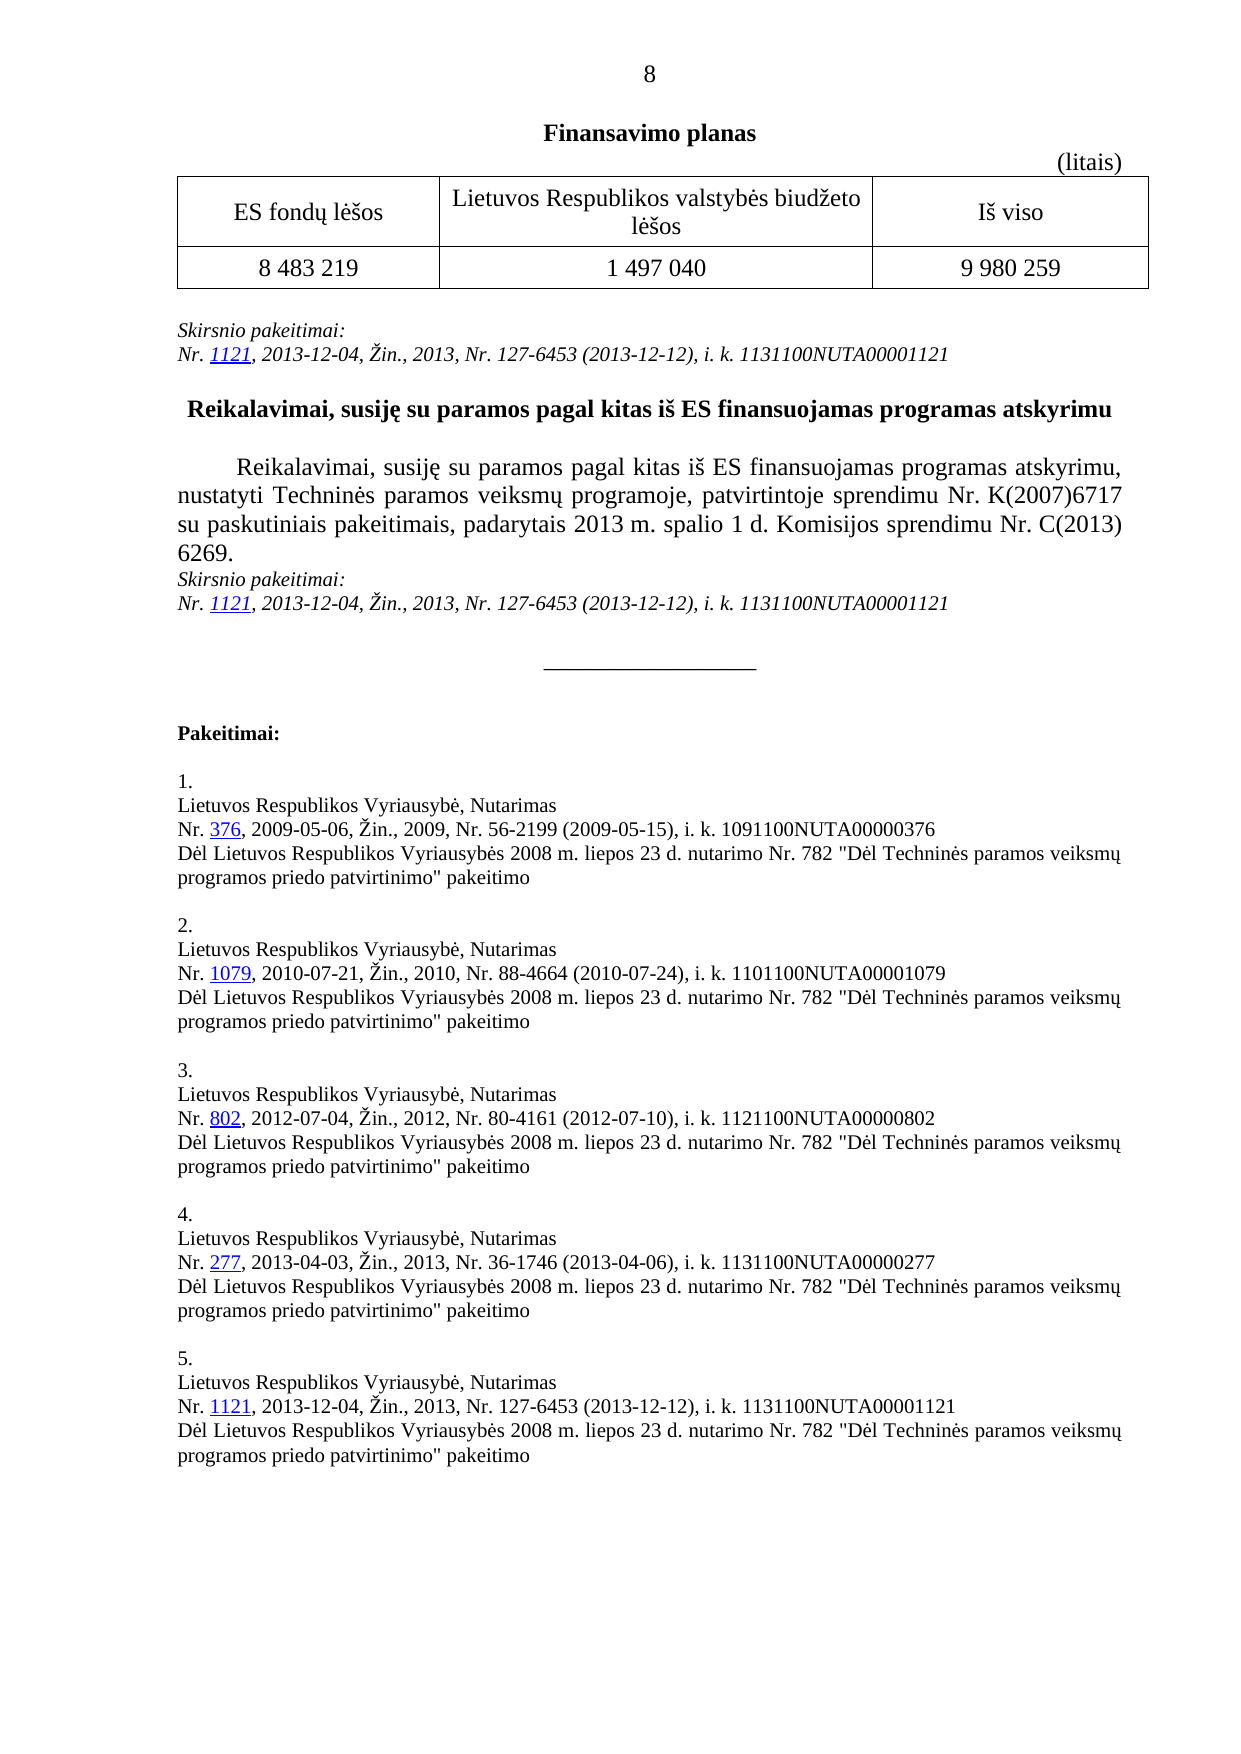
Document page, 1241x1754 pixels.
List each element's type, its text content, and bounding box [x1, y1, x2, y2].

text Dėl Lietuvos Respublikos Vyriausybės 2008 m. liepos 23 d. nutarimo Nr. 782 "Dėl Techninės paramos veiksmų programos priedo patvirtinimo" pakeitimo [177, 985, 1122, 1033]
text Nr. 1121, 2013-12-04, Žin., 2013, Nr. 127-6453 (2013-12-12), i. k. 1131100NUTA00001121 [177, 342, 1122, 366]
text Lietuvos Respublikos Vyriausybė, Nutarimas [177, 937, 1122, 961]
text Lietuvos Respublikos Vyriausybė, Nutarimas [177, 793, 1122, 817]
text Dėl Lietuvos Respublikos Vyriausybės 2008 m. liepos 23 d. nutarimo Nr. 782 "Dėl Techninės paramos veiksmų programos priedo patvirtinimo" pakeitimo [177, 1274, 1122, 1322]
text 2. [177, 913, 1122, 937]
text Reikalavimai, susiję su paramos pagal kitas iš ES finansuojamas programas atskyrimu, nustatyti Techninės paramos veiksmų programoje, patvirtintoje sprendimu Nr. K(2007)6717 su paskutiniais pakeitimais, padarytais 2013 m. spalio 1 d. Komisijos sprendimu Nr. C(2013) 6269. [177, 452, 1122, 567]
text Nr. 376, 2009-05-06, Žin., 2009, Nr. 56-2199 (2009-05-15), i. k. 1091100NUTA00000376 [177, 817, 1122, 841]
text Pakeitimai: [177, 721, 1122, 745]
text 1. [177, 769, 1122, 793]
text Nr. 277, 2013-04-03, Žin., 2013, Nr. 36-1746 (2013-04-06), i. k. 1131100NUTA00000277 [177, 1250, 1122, 1274]
text Nr. 1121, 2013-12-04, Žin., 2013, Nr. 127-6453 (2013-12-12), i. k. 1131100NUTA00001121 [177, 591, 1122, 615]
text Nr. 1121, 2013-12-04, Žin., 2013, Nr. 127-6453 (2013-12-12), i. k. 1131100NUTA00001121 [177, 1394, 1122, 1418]
text Reikalavimai, susiję su paramos pagal kitas iš ES finansuojamas programas atskyrimu [177, 394, 1122, 423]
table_header ES fondų lėšos [178, 177, 439, 246]
text 3. [177, 1057, 1122, 1082]
text Dėl Lietuvos Respublikos Vyriausybės 2008 m. liepos 23 d. nutarimo Nr. 782 "Dėl Techninės paramos veiksmų programos priedo patvirtinimo" pakeitimo [177, 1418, 1122, 1467]
text Lietuvos Respublikos Vyriausybė, Nutarimas [177, 1082, 1122, 1106]
table_cell 1 497 040 [440, 247, 872, 288]
text 5. [177, 1346, 1122, 1370]
text Skirsnio pakeitimai: [177, 567, 1122, 591]
text _________________ [177, 644, 1122, 672]
table_header Iš viso [873, 177, 1148, 246]
text Dėl Lietuvos Respublikos Vyriausybės 2008 m. liepos 23 d. nutarimo Nr. 782 "Dėl Techninės paramos veiksmų programos priedo patvirtinimo" pakeitimo [177, 841, 1122, 889]
text (litais) [177, 147, 1122, 176]
table_header Lietuvos Respublikos valstybės biudžeto lėšos [440, 177, 872, 246]
text 4. [177, 1202, 1122, 1226]
text Nr. 802, 2012-07-04, Žin., 2012, Nr. 80-4161 (2012-07-10), i. k. 1121100NUTA00000802 [177, 1106, 1122, 1130]
table_cell 8 483 219 [178, 247, 439, 288]
text Nr. 1079, 2010-07-21, Žin., 2010, Nr. 88-4664 (2010-07-24), i. k. 1101100NUTA00001079 [177, 961, 1122, 985]
text Lietuvos Respublikos Vyriausybė, Nutarimas [177, 1226, 1122, 1250]
text Finansavimo planas [177, 118, 1122, 147]
text Skirsnio pakeitimai: [177, 317, 1122, 342]
text Dėl Lietuvos Respublikos Vyriausybės 2008 m. liepos 23 d. nutarimo Nr. 782 "Dėl Techninės paramos veiksmų programos priedo patvirtinimo" pakeitimo [177, 1130, 1122, 1178]
text Lietuvos Respublikos Vyriausybė, Nutarimas [177, 1370, 1122, 1394]
table_cell 9 980 259 [873, 247, 1148, 288]
